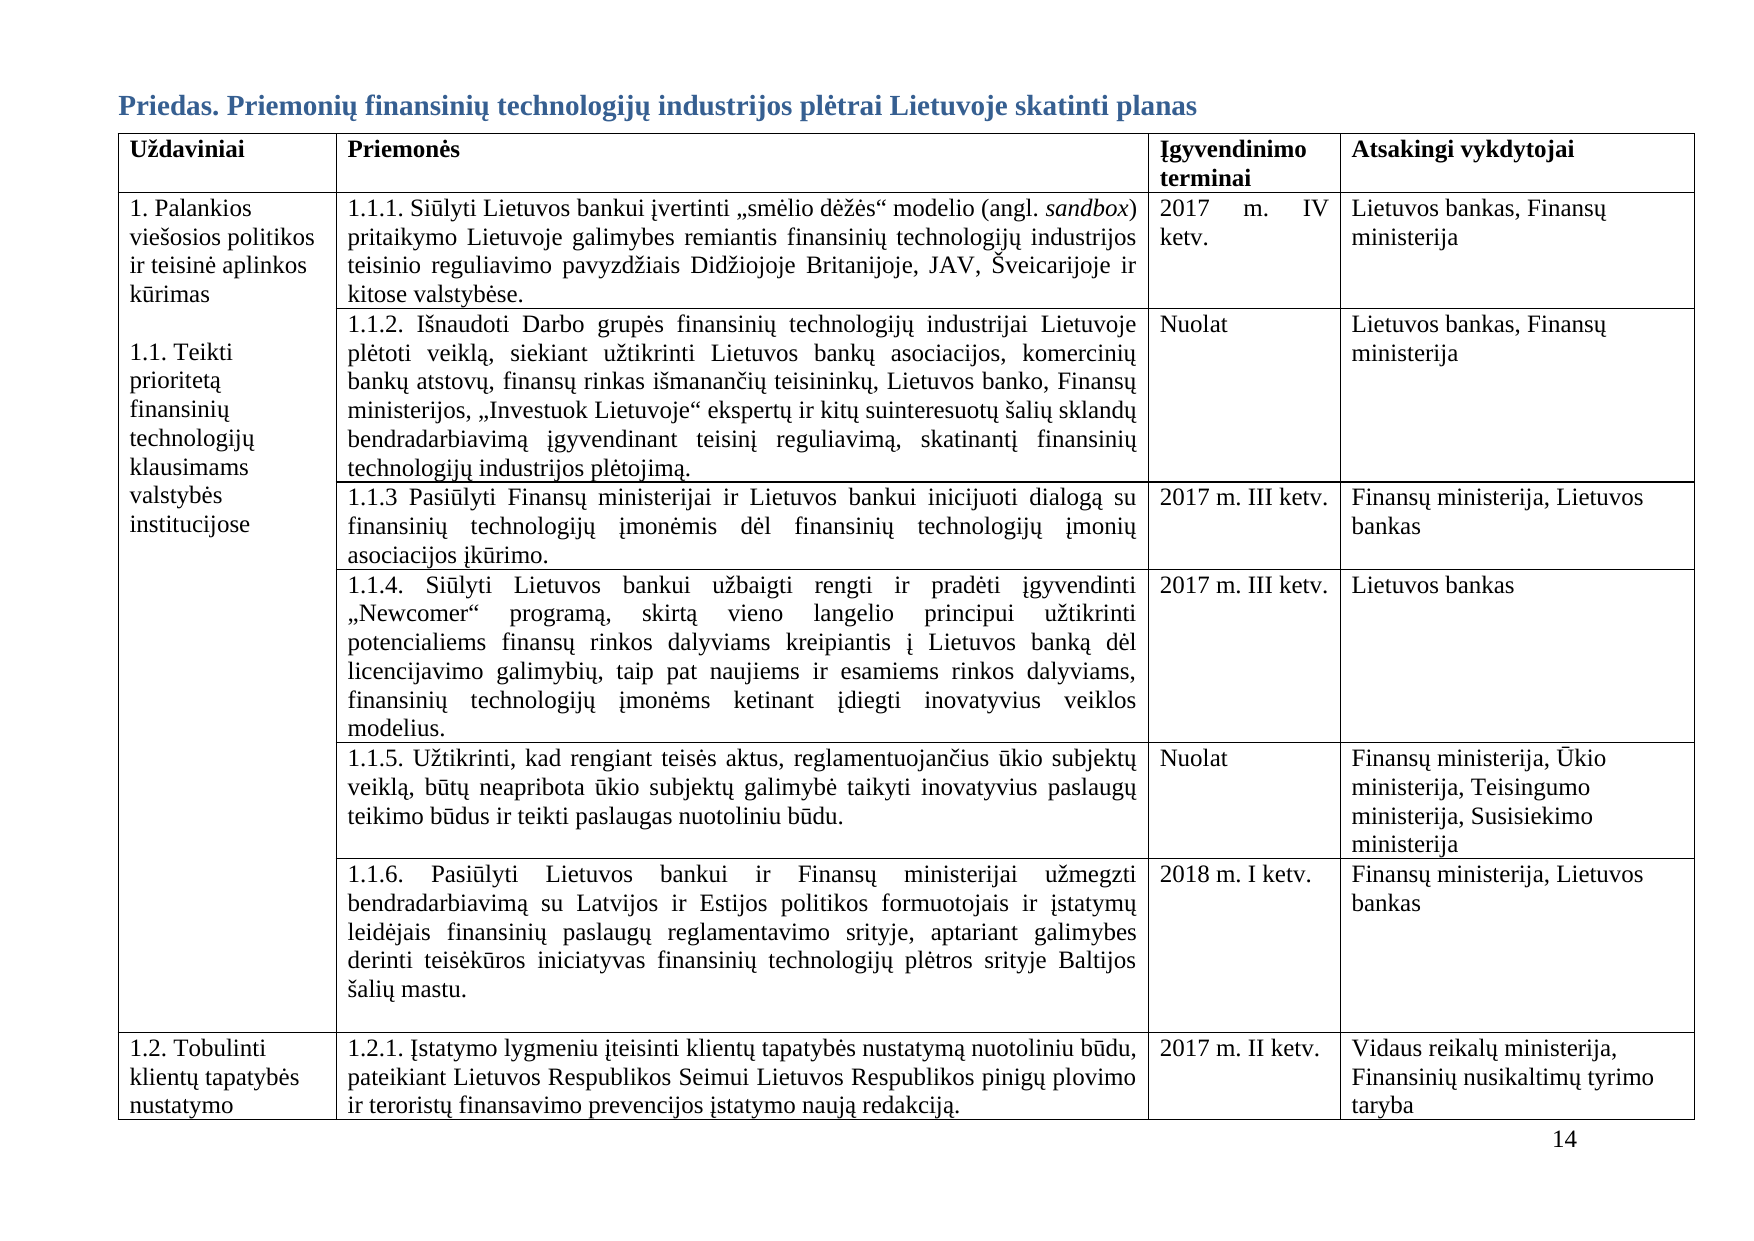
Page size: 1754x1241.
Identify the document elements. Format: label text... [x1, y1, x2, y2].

table_cell 2018 m. I ketv. [1149, 859, 1340, 1032]
table_cell Finansų ministerija, Lietuvos bankas [1341, 483, 1694, 569]
table_cell 1.1.4. Siūlyti Lietuvos bankui užbaigti rengti ir pradėti įgyvendinti „Newcomer“ programą, skirtą vieno langelio principui užtikrinti potencialiems finansų rinkos dalyviams kreipiantis į Lietuvos banką dėl licencijavimo galimybių, taip pat naujiems ir esamiems rinkos dalyviams, finansinių technologijų įmonėms ketinant įdiegti inovatyvius veiklos modelius. [337, 570, 1148, 742]
table_header Priemonės [337, 134, 1148, 192]
table_header Įgyvendinimo terminai [1149, 134, 1340, 192]
table_cell Nuolat [1149, 309, 1340, 481]
table_cell 1.2. Tobulinti klientų tapatybės nustatymo [119, 1033, 336, 1119]
table_cell 1.1.1. Siūlyti Lietuvos bankui įvertinti „smėlio dėžės“ modelio (angl. sandbox) pritaikymo Lietuvoje galimybes remiantis finansinių technologijų industrijos teisinio reguliavimo pavyzdžiais Didžiojoje Britanijoje, JAV, Šveicarijoje ir kitose valstybėse. [337, 193, 1148, 308]
table_cell 2017 m. IV ketv. [1149, 193, 1340, 308]
table_cell 2017 m. III ketv. [1149, 570, 1340, 742]
table_cell 1.1.3 Pasiūlyti Finansų ministerijai ir Lietuvos bankui inicijuoti dialogą su finansinių technologijų įmonėmis dėl finansinių technologijų įmonių asociacijos įkūrimo. [337, 483, 1148, 569]
table_cell Vidaus reikalų ministerija, Finansinių nusikaltimų tyrimo taryba [1341, 1033, 1694, 1119]
table_cell 1.1.6. Pasiūlyti Lietuvos bankui ir Finansų ministerijai užmegzti bendradarbiavimą su Latvijos ir Estijos politikos formuotojais ir įstatymų leidėjais finansinių paslaugų reglamentavimo srityje, aptariant galimybes derinti teisėkūros iniciatyvas finansinių technologijų plėtros srityje Baltijos šalių mastu. [337, 859, 1148, 1032]
table_cell Nuolat [1149, 743, 1340, 858]
table_cell Finansų ministerija, Ūkio ministerija, Teisingumo ministerija, Susisiekimo ministerija [1341, 743, 1694, 858]
table_header Uždaviniai [119, 134, 336, 192]
table_cell Finansų ministerija, Lietuvos bankas [1341, 859, 1694, 1032]
table_cell 1.1.5. Užtikrinti, kad rengiant teisės aktus, reglamentuojančius ūkio subjektų veiklą, būtų neapribota ūkio subjektų galimybė taikyti inovatyvius paslaugų teikimo būdus ir teikti paslaugas nuotoliniu būdu. [337, 743, 1148, 858]
table_cell 2017 m. III ketv. [1149, 483, 1340, 569]
table_cell Lietuvos bankas [1341, 570, 1694, 742]
table_cell Lietuvos bankas, Finansų ministerija [1341, 193, 1694, 308]
table_cell 1.2.1. Įstatymo lygmeniu įteisinti klientų tapatybės nustatymą nuotoliniu būdu, pateikiant Lietuvos Respublikos Seimui Lietuvos Respublikos pinigų plovimo ir teroristų finansavimo prevencijos įstatymo naują redakciją. [337, 1033, 1148, 1119]
text Priedas. Priemonių finansinių technologijų industrijos plėtrai Lietuvoje skatinti planas [118, 88, 1577, 121]
table_cell 1. Palankios viešosios politikos ir teisinė aplinkos kūrimas 1.1. Teikti prioritetą finansinių technologijų klausimams valstybės institucijose [119, 193, 336, 1032]
table_cell 2017 m. II ketv. [1149, 1033, 1340, 1119]
table_header Atsakingi vykdytojai [1341, 134, 1694, 192]
table_cell 1.1.2. Išnaudoti Darbo grupės finansinių technologijų industrijai Lietuvoje plėtoti veiklą, siekiant užtikrinti Lietuvos bankų asociacijos, komercinių bankų atstovų, finansų rinkas išmanančių teisininkų, Lietuvos banko, Finansų ministerijos, „Investuok Lietuvoje“ ekspertų ir kitų suinteresuotų šalių sklandų bendradarbiavimą įgyvendinant teisinį reguliavimą, skatinantį finansinių technologijų industrijos plėtojimą. [337, 309, 1148, 481]
table_cell Lietuvos bankas, Finansų ministerija [1341, 309, 1694, 481]
